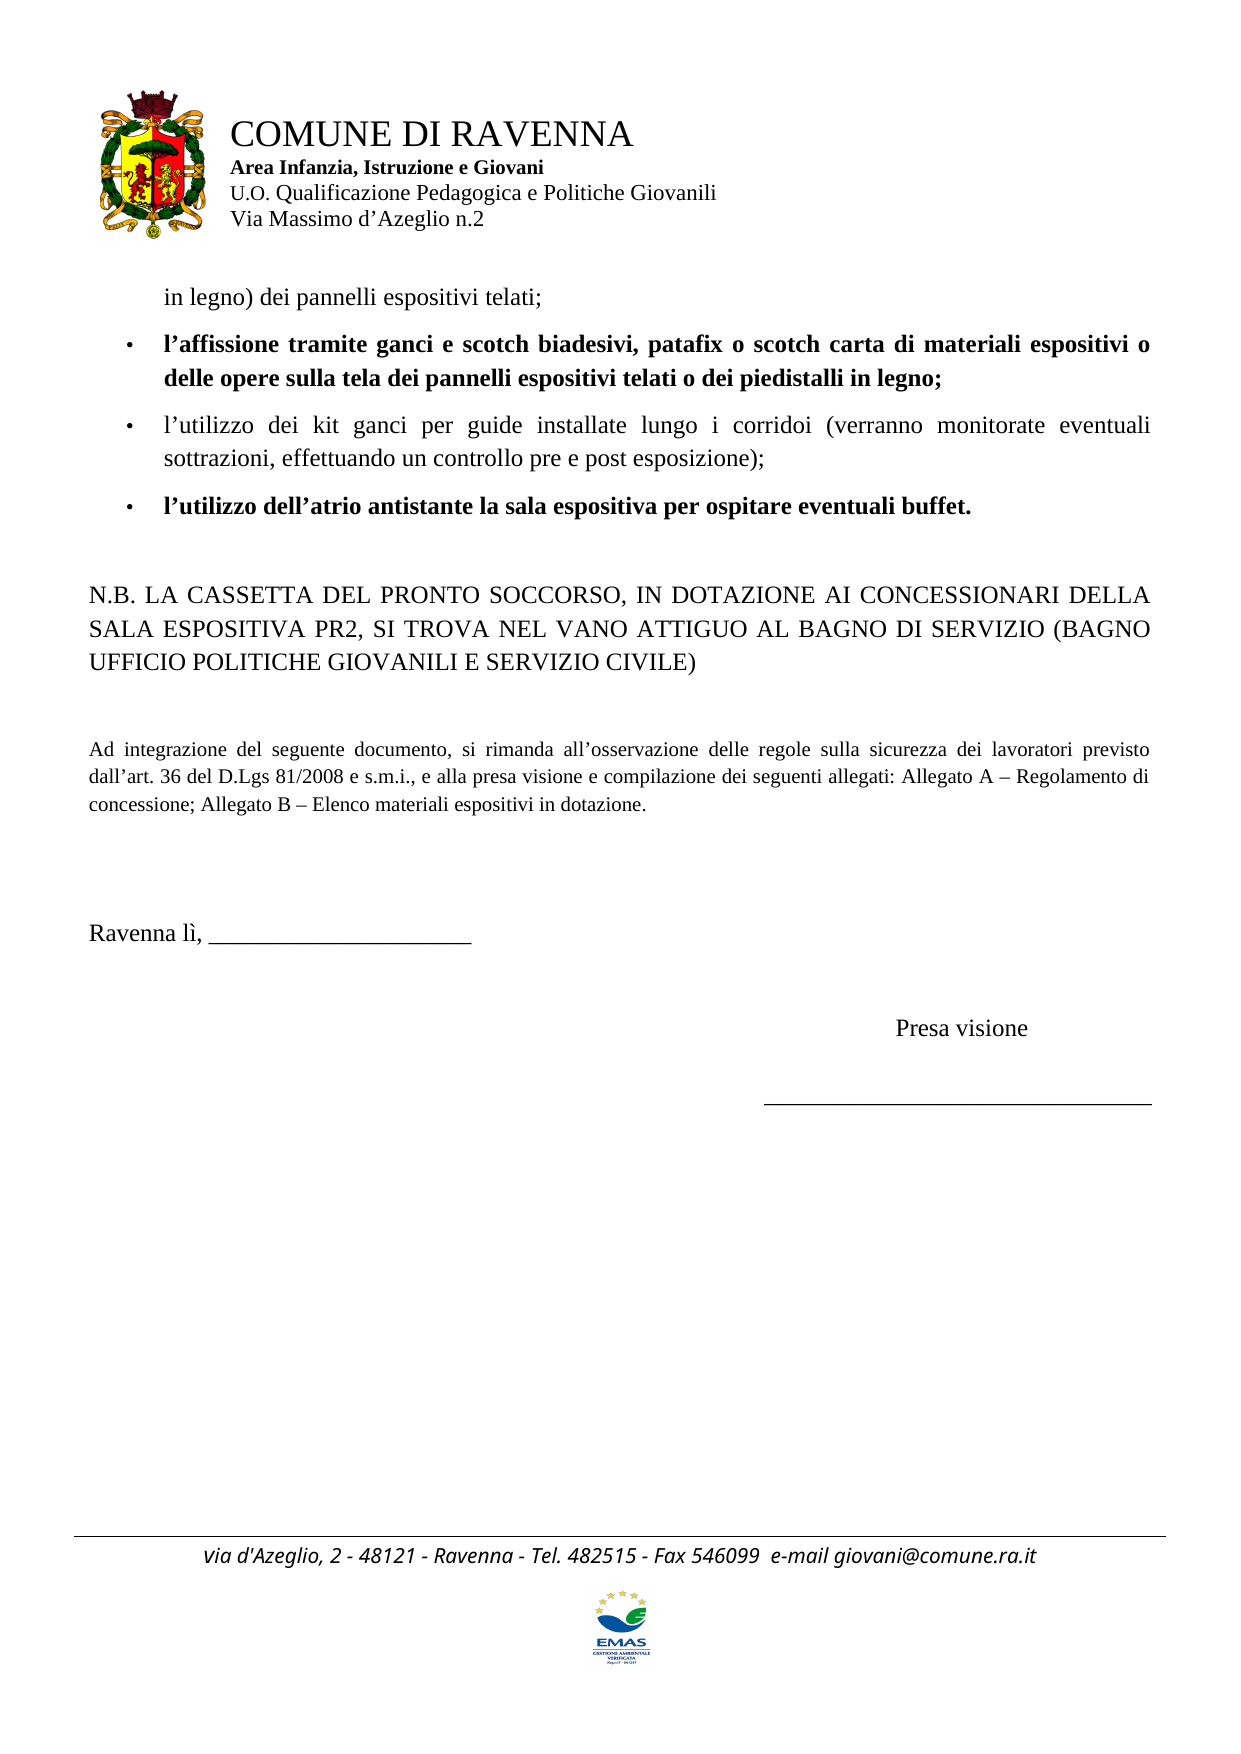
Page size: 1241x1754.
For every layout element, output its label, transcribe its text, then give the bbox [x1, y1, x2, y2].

text Presa visione _______________________________ [89, 1013, 1152, 1108]
text Ad integrazione del seguente documento, si rimanda all’osservazione delle regole sulla sicurezza dei lavoratori previsto dall’art. 36 del D.Lgs 81/2008 e s.m.i., e alla presa visione e compilazione dei seguenti allegati: Allegato A – Regolamento di concessione; Allegato B – Elenco materiali espositivi in dotazione. [89, 736, 1152, 816]
list l’utilizzo dell’atrio antistante la sala espositiva per ospitare eventuali buffet. [126, 491, 1152, 519]
text N.B. LA CASSETTA DEL PRONTO SOCCORSO, IN DOTAZIONE AI CONCESSIONARI DELLA SALA ESPOSITIVA PR2, SI TROVA NEL VANO ATTIGUO AL BAGNO DI SERVIZIO (BAGNO UFFICIO POLITICHE GIOVANILI E SERVIZIO CIVILE) [89, 581, 1152, 675]
list in legno) dei pannelli espositivi telati; [126, 282, 1152, 311]
picture [587, 1587, 653, 1667]
text Ravenna lì, _____________________ [89, 918, 1152, 947]
picture [100, 90, 206, 239]
list l’utilizzo dei kit ganci per guide installate lungo i corridoi (verranno monitorate eventuali sottrazioni, effettuando un controllo pre e post esposizione); [126, 410, 1152, 472]
list l’affissione tramite ganci e scotch biadesivi, patafix o scotch carta di materiali espositivi o delle opere sulla tela dei pannelli espositivi telati o dei piedistalli in legno; [126, 329, 1152, 391]
